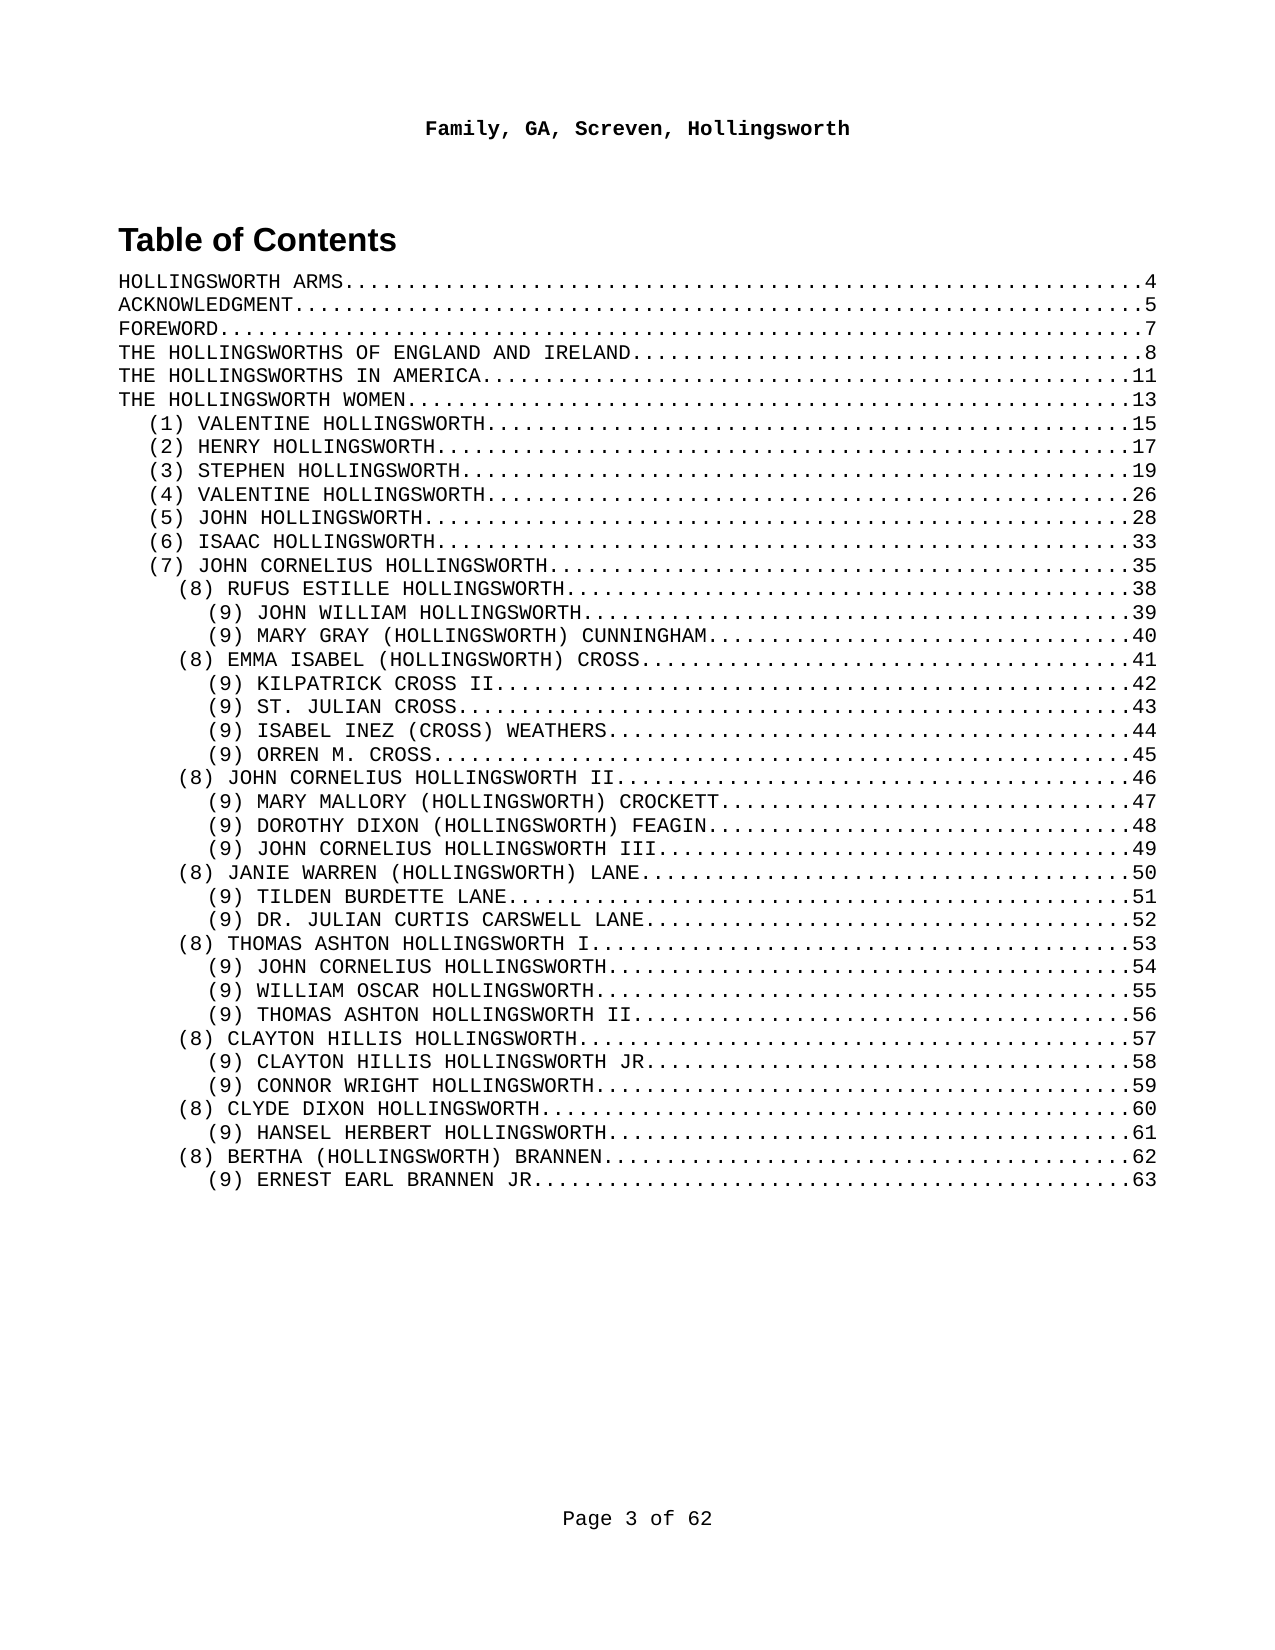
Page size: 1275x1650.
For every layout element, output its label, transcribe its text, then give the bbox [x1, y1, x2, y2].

text (2) HENRY HOLLINGSWORTH 17 [148, 436, 1157, 460]
text (8) BERTHA (HOLLINGSWORTH) BRANNEN 62 [177, 1146, 1157, 1169]
text (9) ORREN M. CROSS 45 [207, 744, 1157, 767]
text (9) HANSEL HERBERT HOLLINGSWORTH 61 [207, 1122, 1157, 1146]
text (6) ISAAC HOLLINGSWORTH 33 [148, 531, 1157, 554]
text (4) VALENTINE HOLLINGSWORTH 26 [148, 484, 1157, 507]
text THE HOLLINGSWORTHS OF ENGLAND AND IRELAND 8 [118, 342, 1157, 365]
text THE HOLLINGSWORTH WOMEN 13 [118, 389, 1157, 413]
text (5) JOHN HOLLINGSWORTH 28 [148, 507, 1157, 531]
text FOREWORD 7 [118, 318, 1157, 342]
text (9) MARY MALLORY (HOLLINGSWORTH) CROCKETT 47 [207, 791, 1157, 815]
text (9) DR. JULIAN CURTIS CARSWELL LANE 52 [207, 909, 1157, 933]
text (9) JOHN CORNELIUS HOLLINGSWORTH 54 [207, 957, 1157, 980]
text (8) EMMA ISABEL (HOLLINGSWORTH) CROSS 41 [177, 649, 1157, 673]
text THE HOLLINGSWORTHS IN AMERICA 11 [118, 365, 1157, 389]
text (9) KILPATRICK CROSS II 42 [207, 673, 1157, 696]
text (1) VALENTINE HOLLINGSWORTH 15 [148, 413, 1157, 436]
text (9) ISABEL INEZ (CROSS) WEATHERS 44 [207, 720, 1157, 744]
text (9) ERNEST EARL BRANNEN JR. 63 [207, 1169, 1157, 1193]
text (9) JOHN CORNELIUS HOLLINGSWORTH III 49 [207, 838, 1157, 862]
text (8) JOHN CORNELIUS HOLLINGSWORTH II 46 [177, 767, 1157, 791]
text (9) CLAYTON HILLIS HOLLINGSWORTH JR. 58 [207, 1051, 1157, 1075]
text (3) STEPHEN HOLLINGSWORTH 19 [148, 460, 1157, 484]
text (9) ST. JULIAN CROSS 43 [207, 696, 1157, 720]
text (8) JANIE WARREN (HOLLINGSWORTH) LANE 50 [177, 862, 1157, 886]
text (8) CLYDE DIXON HOLLINGSWORTH 60 [177, 1098, 1157, 1122]
text HOLLINGSWORTH ARMS 4 [118, 271, 1157, 294]
text (9) JOHN WILLIAM HOLLINGSWORTH 39 [207, 602, 1157, 626]
text (9) CONNOR WRIGHT HOLLINGSWORTH 59 [207, 1075, 1157, 1098]
text (8) RUFUS ESTILLE HOLLINGSWORTH 38 [177, 578, 1157, 602]
text (9) MARY GRAY (HOLLINGSWORTH) CUNNINGHAM 40 [207, 626, 1157, 649]
text (8) THOMAS ASHTON HOLLINGSWORTH I 53 [177, 933, 1157, 957]
text (9) TILDEN BURDETTE LANE 51 [207, 886, 1157, 909]
text (9) WILLIAM OSCAR HOLLINGSWORTH 55 [207, 980, 1157, 1004]
subtitle Table of Contents [118, 220, 1157, 258]
text (9) DOROTHY DIXON (HOLLINGSWORTH) FEAGIN 48 [207, 815, 1157, 838]
text (9) THOMAS ASHTON HOLLINGSWORTH II 56 [207, 1004, 1157, 1027]
text (7) JOHN CORNELIUS HOLLINGSWORTH 35 [148, 554, 1157, 578]
text (8) CLAYTON HILLIS HOLLINGSWORTH 57 [177, 1027, 1157, 1051]
text ACKNOWLEDGMENT 5 [118, 294, 1157, 318]
